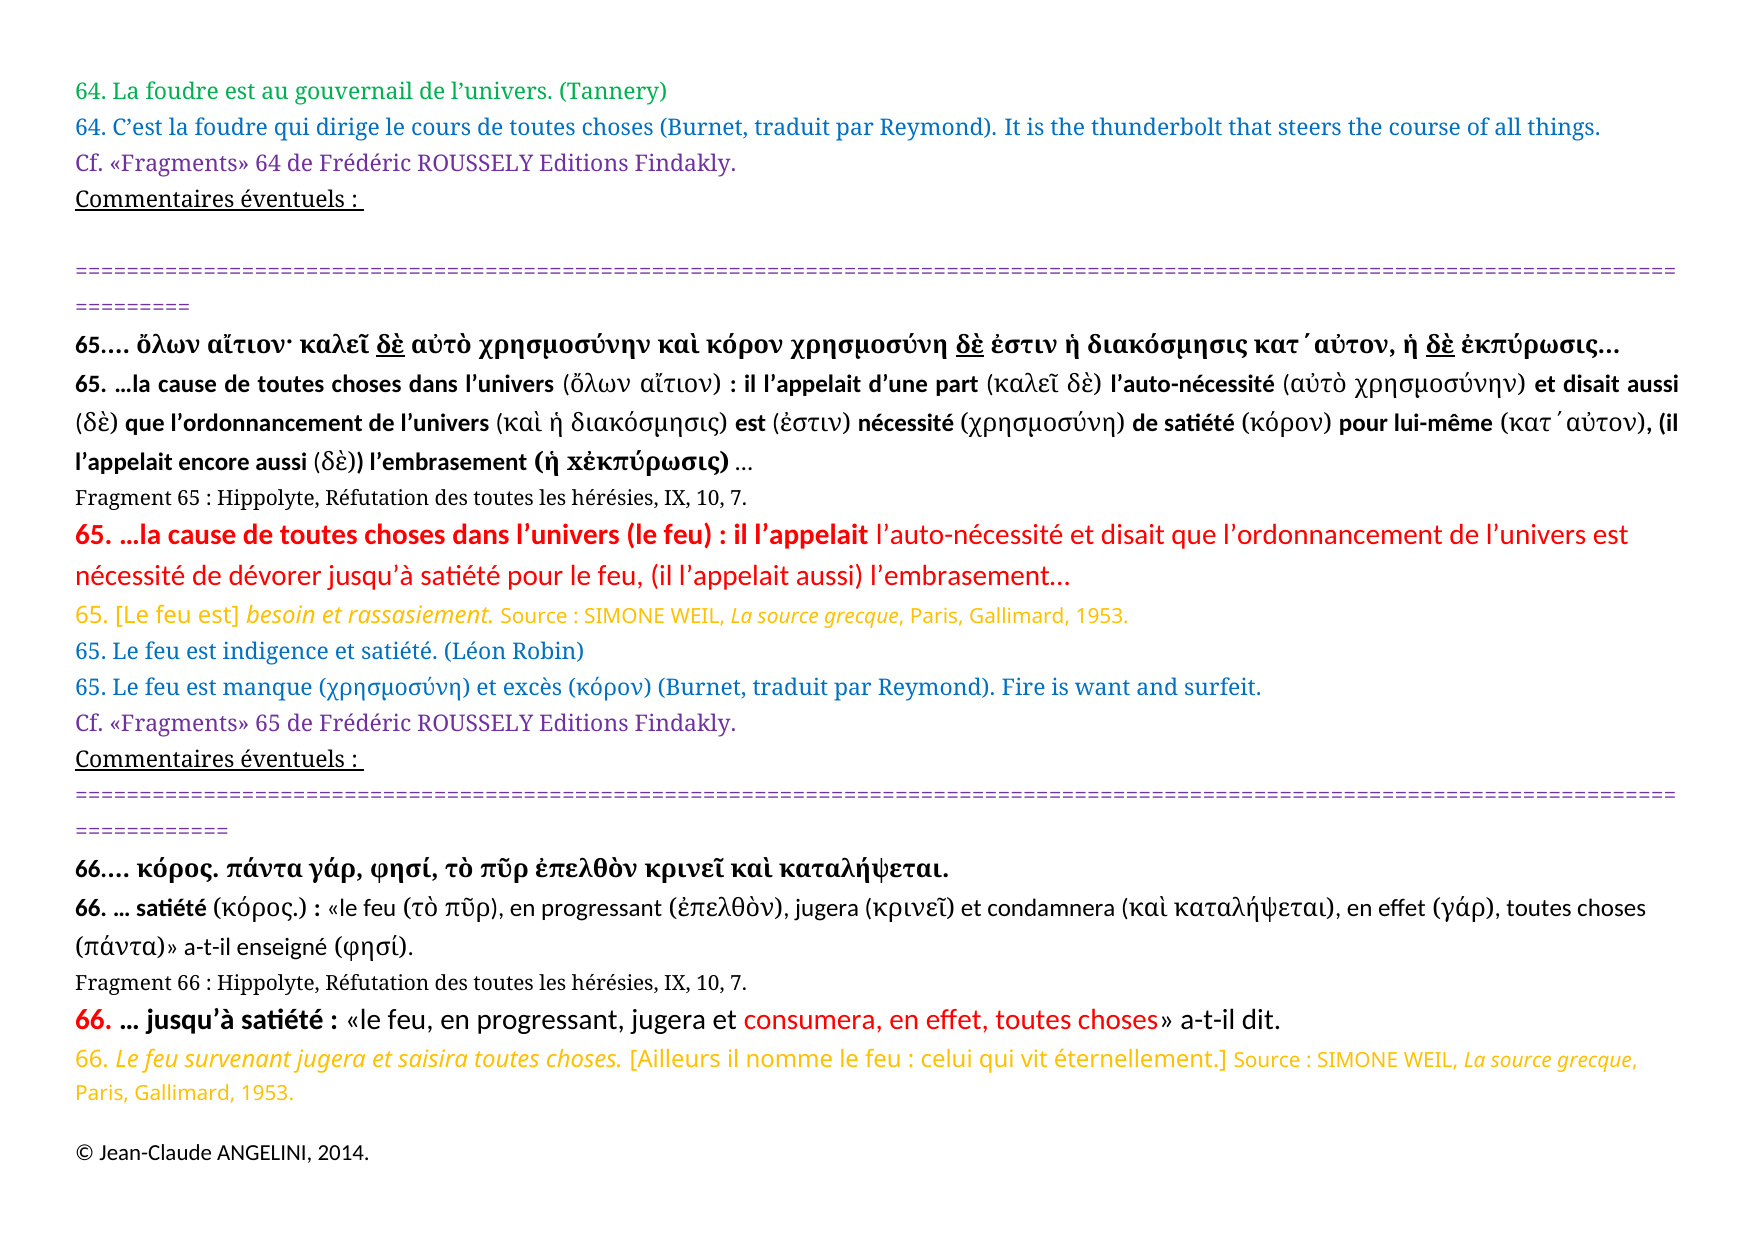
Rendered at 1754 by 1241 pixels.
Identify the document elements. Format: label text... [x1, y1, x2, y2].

text 66.… κόρος. πάντα γάρ, φησί, τὸ πῦρ ἐπελθὸν κρινεῖ καὶ καταλήψεται. [75, 851, 1679, 885]
text 65. …la cause de toutes choses dans l’univers (le feu) : il l’appelait l’auto-nécessité et disait que l’ordonnancement de l’univers est nécessité de dévorer jusqu’à satiété pour le feu, (il l’appelait aussi) l’embrasement… [75, 516, 1679, 592]
text 65.… ὄλων αἴτιον· καλεῖ δὲ αὐτὸ χρησμοσύνην καὶ κόρον χρησμοσύνη δὲ ἐστιν ἡ διακόσμησις κατ΄αὐτον, ἡ δὲ ἐκπύρωσις… [75, 327, 1679, 361]
text Cf. «Fragments» 64 de Frédéric ROUSSELY Editions Findakly. [75, 147, 1679, 178]
text Cf. «Fragments» 65 de Frédéric ROUSSELY Editions Findakly. [75, 707, 1679, 738]
text ====================================================================================================================================== [75, 255, 1679, 322]
text Commentaires éventuels : [75, 183, 1679, 214]
text 66. … satiété (κόρος.) : «le feu (τὸ πῦρ), en progressant (ἐπελθὸν), jugera (κρινεῖ) et condamnera (καὶ καταλήψεται), en effet (γάρ), toutes choses (πάντα)» a-t-il enseigné (φησί). [75, 890, 1679, 963]
text 65. …la cause de toutes choses dans l’univers (ὄλων αἴτιον) : il l’appelait d’une part (καλεῖ δὲ) l’auto-nécessité (αὐτὸ χρησμοσύνην) et disait aussi (δὲ) que l’ordonnancement de l’univers (καὶ ἡ διακόσμησις) est (ἐστιν) nécessité (χρησμοσύνη) de satiété (κόρον) pour lui-même (κατ΄αὐτον), (il l’appelait encore aussi (δὲ)) l’embrasement (ἡ xἐκπύρωσις) … [75, 366, 1679, 478]
text Fragment 66 : Hippolyte, Réfutation des toutes les hérésies, IX, 10, 7. [75, 968, 1679, 997]
text ========================================================================================================================================= [75, 779, 1679, 846]
text 65. Le feu est indigence et satiété. (Léon Robin) [75, 635, 1679, 666]
text 64. C’est la foudre qui dirige le cours de toutes choses (Burnet, traduit par Reymond). It is the thunderbolt that steers the course of all things. [75, 111, 1679, 142]
text Fragment 65 : Hippolyte, Réfutation des toutes les hérésies, IX, 10, 7. [75, 483, 1679, 512]
text 64. La foudre est au gouvernail de l’univers. (Tannery) [75, 75, 1679, 106]
text 66. … jusqu’à satiété : «le feu, en progressant, jugera et consumera, en effet, toutes choses» a-t-il dit. [75, 1001, 1679, 1036]
text 65. [Le feu est] besoin et rassasiement. Source : SIMONE WEIL, La source grecque, Paris, Gallimard, 1953. [75, 598, 1679, 630]
text 66. Le feu survenant jugera et saisira toutes choses. [Ailleurs il nomme le feu : celui qui vit éternellement.] Source : SIMONE WEIL, La source grecque, Paris, Gallimard, 1953. [75, 1042, 1679, 1107]
text 65. Le feu est manque (χρησμοσύνη) et excès (κόρον) (Burnet, traduit par Reymond). Fire is want and surfeit. [75, 671, 1679, 702]
text Commentaires éventuels : [75, 743, 1679, 774]
